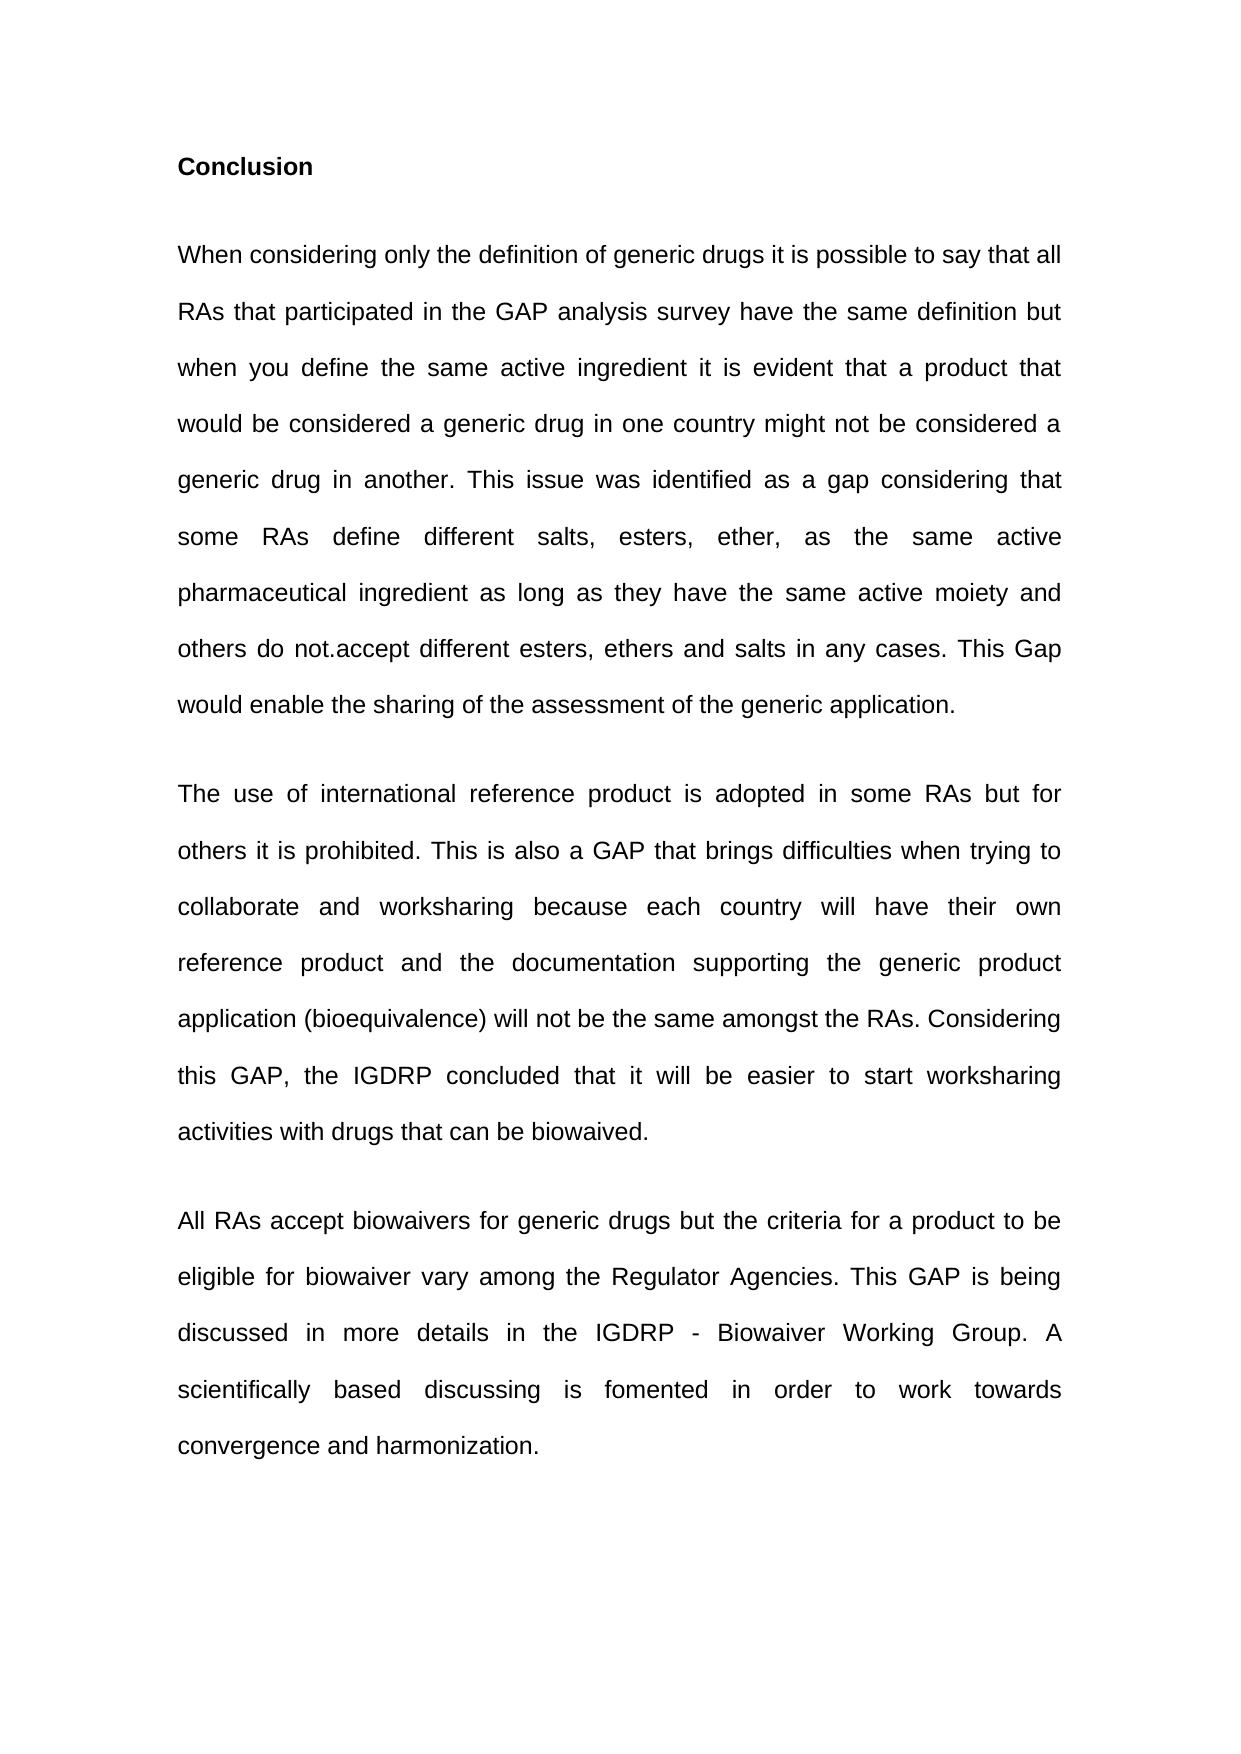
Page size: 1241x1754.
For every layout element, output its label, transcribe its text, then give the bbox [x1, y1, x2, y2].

text Conclusion [177, 148, 1063, 185]
text All RAs accept biowaivers for generic drugs but the criteria for a product to be eligible for biowaiver vary among the Regulator Agencies. This GAP is being discussed in more details in the IGDRP - Biowaiver Working Group. A scientifically based discussing is fomented in order to work towards convergence and harmonization. [177, 1202, 1063, 1464]
text When considering only the definition of generic drugs it is possible to say that all RAs that participated in the GAP analysis survey have the same definition but when you define the same active ingredient it is evident that a product that would be considered a generic drug in one country might not be considered a generic drug in another. This issue was identified as a gap considering that some RAs define different salts, esters, ether, as the same active pharmaceutical ingredient as long as they have the same active moiety and others do not.accept different esters, ethers and salts in any cases. This Gap would enable the sharing of the assessment of the generic application. [177, 237, 1063, 724]
text The use of international reference product is adopted in some RAs but for others it is prohibited. This is also a GAP that brings difficulties when trying to collaborate and worksharing because each country will have their own reference product and the documentation supporting the generic product application (bioequivalence) will not be the same amongst the RAs. Considering this GAP, the IGDRP concluded that it will be easier to start worksharing activities with drugs that can be biowaived. [177, 776, 1063, 1151]
